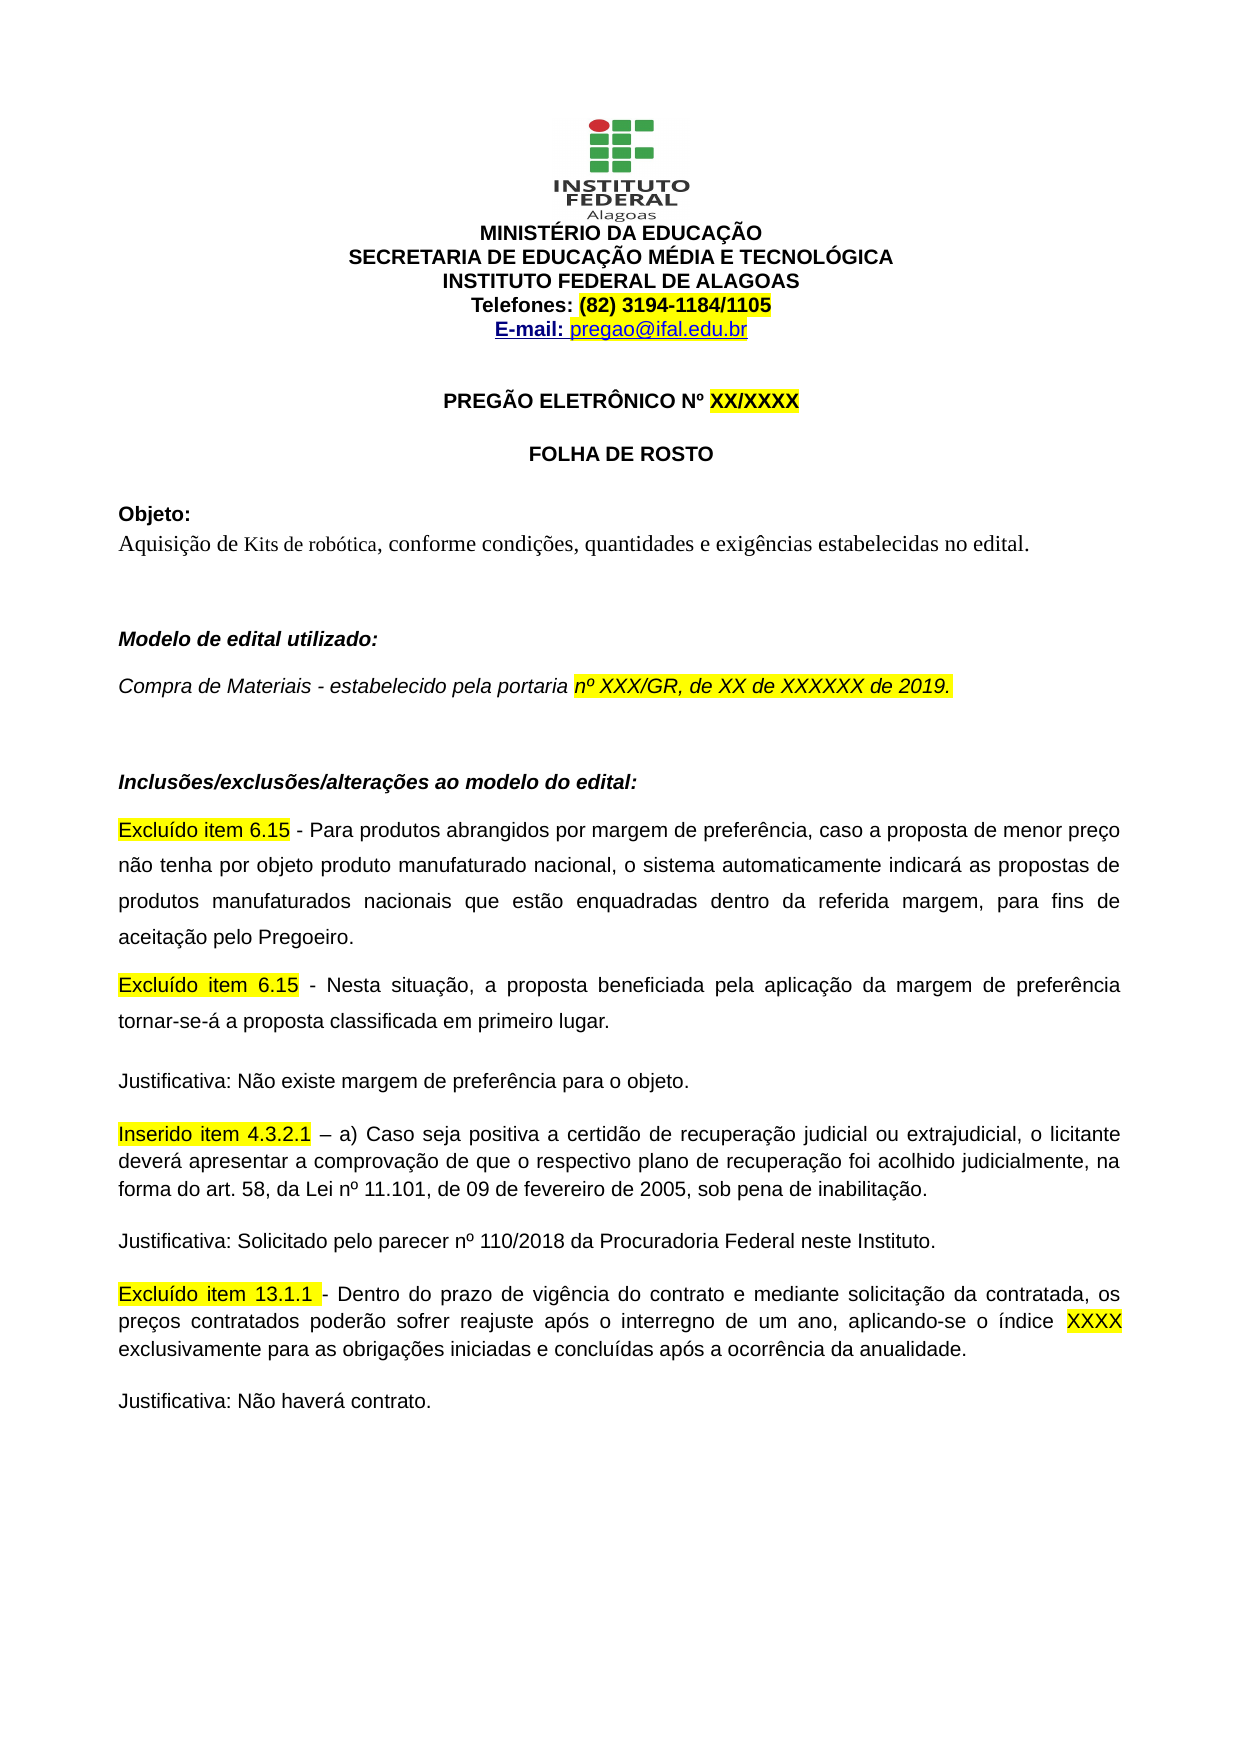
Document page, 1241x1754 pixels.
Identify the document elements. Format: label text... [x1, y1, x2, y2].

text MINISTÉRIO DA EDUCAÇÃO [118, 221, 1124, 245]
picture [552, 118, 690, 222]
text Modelo de edital utilizado: [118, 627, 1122, 651]
text E-mail: pregao@ifal.edu.br [118, 317, 1124, 341]
text Excluído item 13.1.1 - Dentro do prazo de vigência do contrato e mediante solicitação da contratada, os preços contratados poderão sofrer reajuste após o interregno de um ano, aplicando-se o índice XXXX exclusivamente para as obrigações iniciadas e concluídas após a ocorrência da anualidade. [118, 1282, 1122, 1361]
text Excluído item 6.15 - Para produtos abrangidos por margem de preferência, caso a proposta de menor preço não tenha por objeto produto manufaturado nacional, o sistema automaticamente indicará as propostas de produtos manufaturados nacionais que estão enquadradas dentro da referida margem, para fins de aceitação pelo Pregoeiro. [118, 817, 1122, 949]
text SECRETARIA DE EDUCAÇÃO MÉDIA E TECNOLÓGICA [118, 245, 1124, 269]
text Inserido item 4.3.2.1 – a) Caso seja positiva a certidão de recuperação judicial ou extrajudicial, o licitante deverá apresentar a comprovação de que o respectivo plano de recuperação foi acolhido judicialmente, na forma do art. 58, da Lei nº 11.101, de 09 de fevereiro de 2005, sob pena de inabilitação. [118, 1122, 1122, 1201]
text PREGÃO ELETRÔNICO Nº XX/XXXX [118, 389, 1124, 413]
text Compra de Materiais - estabelecido pela portaria nº XXX/GR, de XX de XXXXXX de 2019. [118, 674, 1122, 698]
text Justificativa: Solicitado pelo parecer nº 110/2018 da Procuradoria Federal neste Instituto. [118, 1229, 1122, 1253]
text INSTITUTO FEDERAL DE ALAGOAS [118, 269, 1124, 293]
list Justificativa: Não existe margem de preferência para o objeto. [118, 1069, 1122, 1093]
text Excluído item 6.15 - Nesta situação, a proposta beneficiada pela aplicação da margem de preferência tornar-se-á a proposta classificada em primeiro lugar. [118, 973, 1122, 1033]
text Aquisição de Kits de robótica, conforme condições, quantidades e exigências estabelecidas no edital. [118, 529, 1122, 556]
text Objeto: [118, 502, 1122, 526]
text Justificativa: Não haverá contrato. [118, 1389, 1122, 1413]
text Telefones: (82) 3194-1184/1105 [118, 293, 1124, 317]
text Inclusões/exclusões/alterações ao modelo do edital: [118, 770, 1122, 794]
text FOLHA DE ROSTO [118, 442, 1124, 466]
